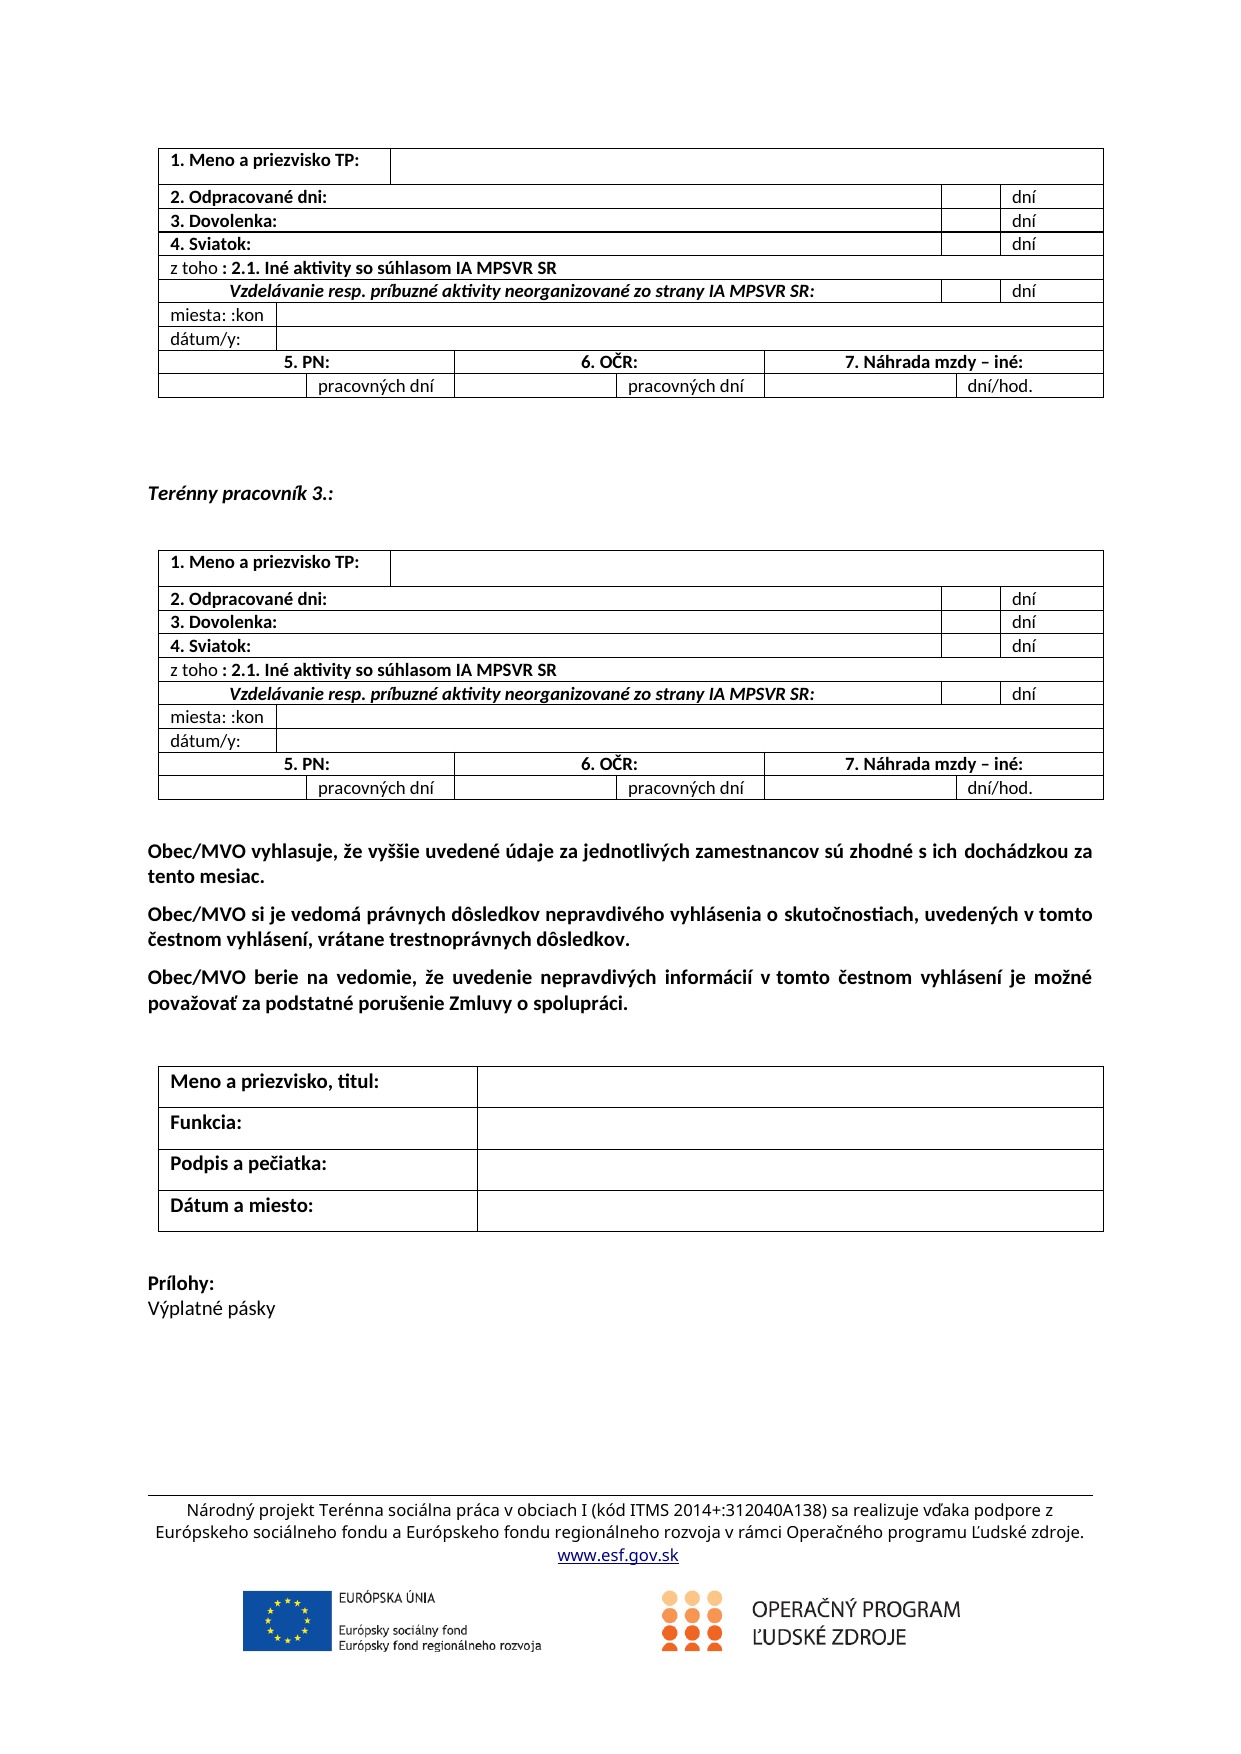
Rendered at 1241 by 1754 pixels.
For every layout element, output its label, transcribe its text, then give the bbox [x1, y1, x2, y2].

table_cell [159, 374, 306, 397]
table_header [391, 551, 1103, 586]
table_cell 6. OČR: [455, 351, 764, 373]
table_cell [942, 682, 1000, 704]
table_cell z toho : 2.1. Iné aktivity so súhlasom IA MPSVR SR [159, 256, 1103, 279]
table_cell 3. Dovolenka: [159, 209, 941, 231]
table_cell 4. Sviatok: [159, 233, 941, 255]
table_cell [942, 280, 1000, 302]
table_cell miesta: :konania: [159, 303, 276, 326]
table_cell pracovných dní [307, 374, 454, 397]
table_header 1. Meno a priezvisko TP: [159, 149, 390, 184]
table_cell 4. Sviatok: [159, 634, 941, 657]
table_cell 5. PN: [159, 351, 454, 373]
table_cell 2. Odpracované dni: [159, 185, 941, 208]
table_cell 6. OČR: [455, 753, 764, 775]
table_cell [478, 1150, 1103, 1190]
table_cell [765, 776, 956, 799]
table_header [391, 149, 1103, 184]
table_cell [277, 327, 1103, 349]
table_cell 3. Dovolenka: [159, 611, 941, 633]
text Obec/MVO berie na vedomie, že uvedenie nepravdivých informácií v tomto čestnom vyhlásení je možné považovať za podstatné porušenie Zmluvy o spolupráci. [148, 964, 1093, 1015]
table_cell [277, 303, 1103, 326]
table_cell dní [1001, 634, 1103, 657]
table_cell [159, 776, 306, 799]
table_cell 7. Náhrada mzdy – iné: [765, 753, 1103, 775]
table_cell pracovných dní [617, 374, 764, 397]
table_header Meno a priezvisko, titul: [159, 1067, 477, 1107]
text Prílohy: [148, 1270, 1093, 1296]
table_cell dní [1001, 611, 1103, 633]
table_cell dní [1001, 233, 1103, 255]
text Obec/MVO vyhlasuje, že vyššie uvedené údaje za jednotlivých zamestnancov sú zhodné s ich dochádzkou za tento mesiac. [148, 838, 1093, 889]
table_cell [942, 587, 1000, 610]
table_cell 5. PN: [159, 753, 454, 775]
table_cell dátum/y: [159, 729, 276, 752]
table_cell [942, 611, 1000, 633]
table_header [478, 1067, 1103, 1107]
table_cell dní/hod. [957, 374, 1103, 397]
table_cell pracovných dní [307, 776, 454, 799]
table_cell [455, 776, 616, 799]
text Obec/MVO si je vedomá právnych dôsledkov nepravdivého vyhlásenia o skutočnostiach, uvedených v tomto čestnom vyhlásení, vrátane trestnoprávnych dôsledkov. [148, 901, 1093, 952]
table_cell [942, 233, 1000, 255]
table_cell pracovných dní [617, 776, 764, 799]
table_cell 7. Náhrada mzdy – iné: [765, 351, 1103, 373]
table_cell Vzdelávanie resp. príbuzné aktivity neorganizované zo strany IA MPSVR SR: [159, 280, 941, 302]
table_cell [455, 374, 616, 397]
table_cell Dátum a miesto: [159, 1191, 477, 1231]
table_cell [942, 209, 1000, 231]
table_cell [765, 374, 956, 397]
text Výplatné pásky [148, 1296, 1093, 1321]
table_cell dní/hod. [957, 776, 1103, 799]
table_cell dátum/y: [159, 327, 276, 349]
table_cell miesta: :konania: [159, 705, 276, 728]
table_cell [942, 185, 1000, 208]
table_cell dní [1001, 587, 1103, 610]
table_cell [478, 1108, 1103, 1148]
table_cell 2. Odpracované dni: [159, 587, 941, 610]
table_cell dní [1001, 280, 1103, 302]
text Terénny pracovník 3.: [148, 480, 1093, 505]
table_cell [942, 634, 1000, 657]
table_cell z toho : 2.1. Iné aktivity so súhlasom IA MPSVR SR [159, 658, 1103, 681]
table_cell [478, 1191, 1103, 1231]
table_cell Funkcia: [159, 1108, 477, 1148]
table_cell dní [1001, 185, 1103, 208]
table_header 1. Meno a priezvisko TP: [159, 551, 390, 586]
table_cell [277, 705, 1103, 728]
table_cell dní [1001, 209, 1103, 231]
table_cell dní [1001, 682, 1103, 704]
table_cell [277, 729, 1103, 752]
table_cell Podpis a pečiatka: [159, 1150, 477, 1190]
table_cell Vzdelávanie resp. príbuzné aktivity neorganizované zo strany IA MPSVR SR: [159, 682, 941, 704]
